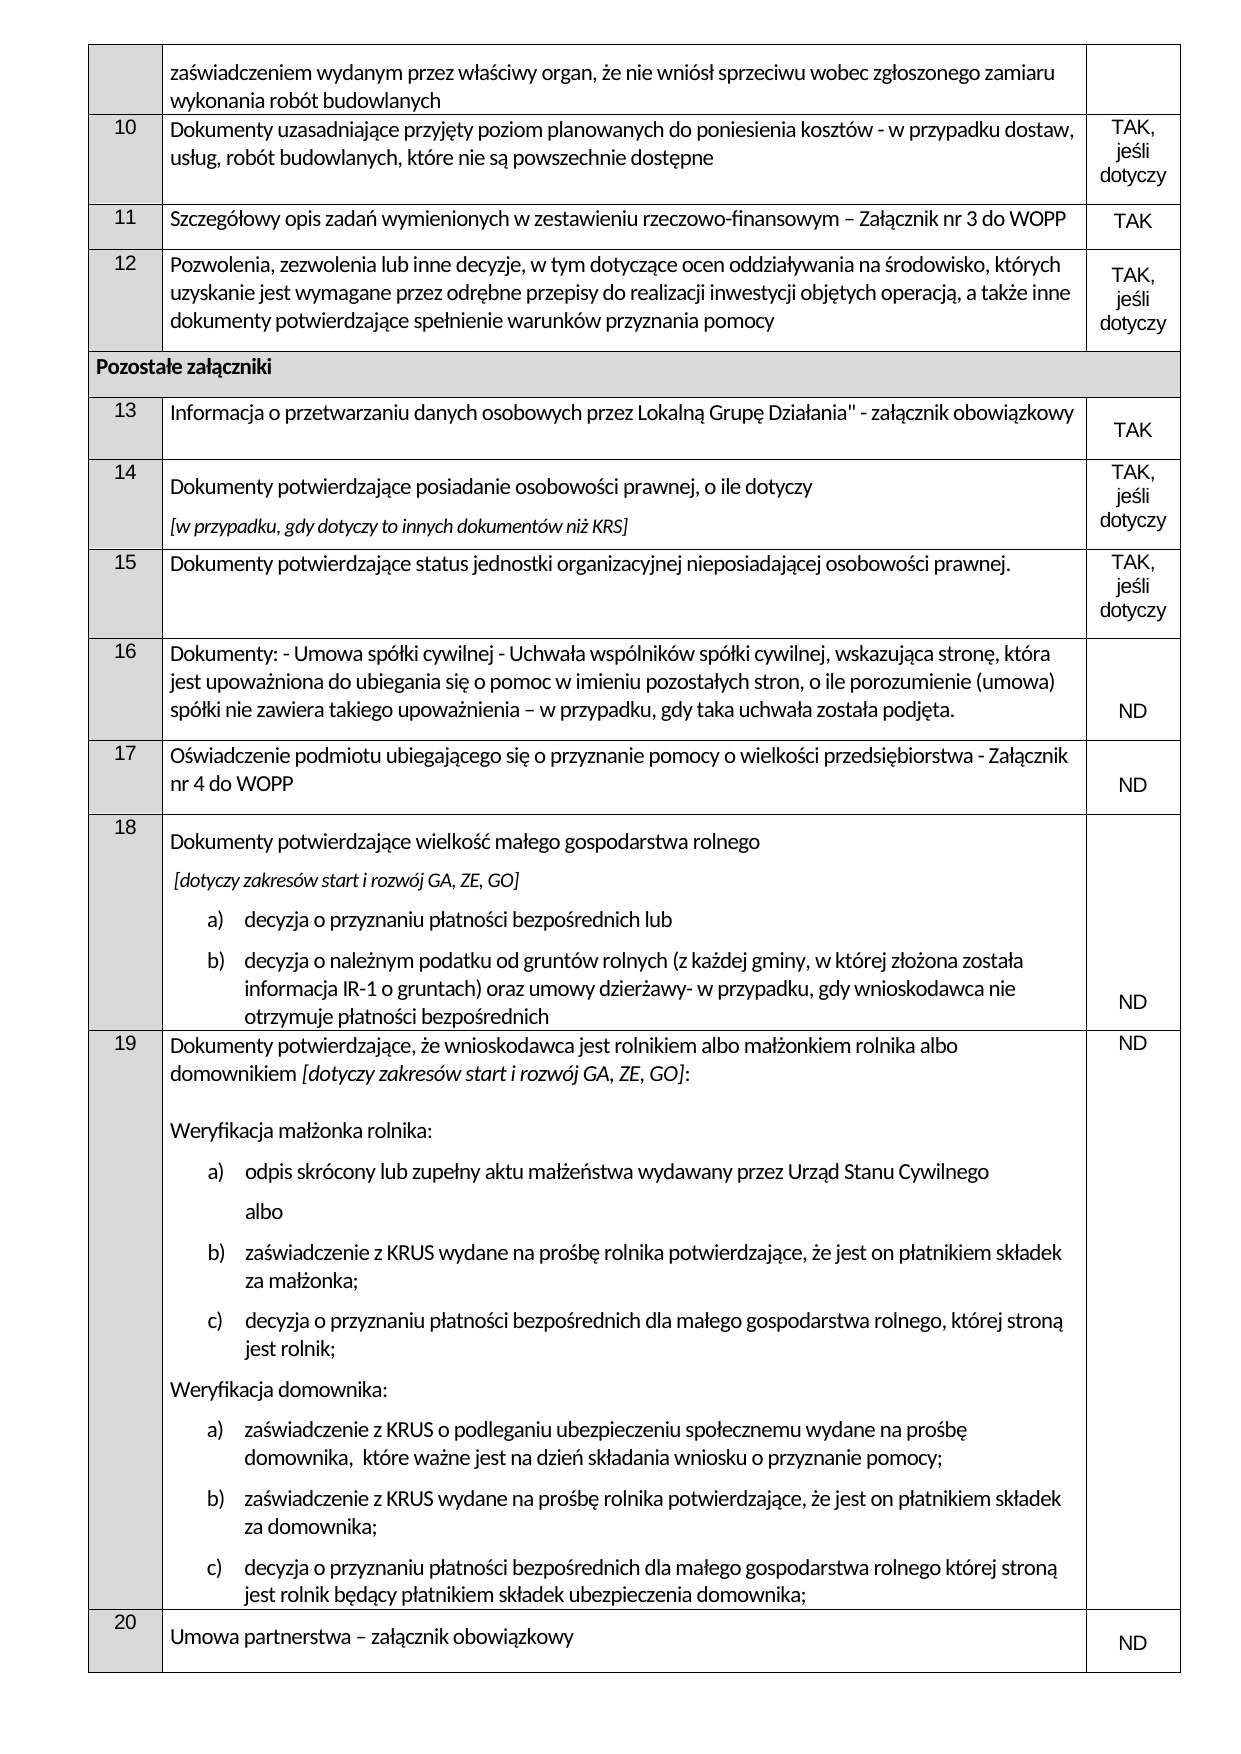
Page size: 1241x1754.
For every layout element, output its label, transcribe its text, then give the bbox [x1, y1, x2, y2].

table_cell Dokumenty: - Umowa spółki cywilnej - Uchwała wspólników spółki cywilnej, wskazująca stronę, która jest upoważniona do ubiegania się o pomoc w imieniu pozostałych stron, o ile porozumienie (umowa) spółki nie zawiera takiego upoważnienia – w przypadku, gdy taka uchwała została podjęta. [163, 639, 1086, 740]
table_cell TAK, jeśli dotyczy [1087, 250, 1180, 351]
table_cell TAK, jeśli dotyczy [1087, 550, 1180, 638]
table_cell 15 [89, 550, 162, 638]
table_cell Dokumenty potwierdzające, że wnioskodawca jest rolnikiem albo małżonkiem rolnika albo domownikiem [dotyczy zakresów start i rozwój GA, ZE, GO]: Weryfikacja małżonka rolnika: odpis skrócony lub zupełny aktu małżeństwa wydawany przez Urząd Stanu Cywilnego albo zaświadczenie z KRUS wydane na prośbę rolnika potwierdzające, że jest on płatnikiem składek za małżonka; decyzja o przyznaniu płatności bezpośrednich dla małego gospodarstwa rolnego, której stroną jest rolnik; Weryfikacja domownika: zaświadczenie z KRUS o podleganiu ubezpieczeniu społecznemu wydane na prośbę domownika, które ważne jest na dzień składania wniosku o przyznanie pomocy; zaświadczenie z KRUS wydane na prośbę rolnika potwierdzające, że jest on płatnikiem składek za domownika; decyzja o przyznaniu płatności bezpośrednich dla małego gospodarstwa rolnego której stroną jest rolnik będący płatnikiem składek ubezpieczenia domownika; [163, 1031, 1086, 1609]
table_cell 12 [89, 250, 162, 351]
table_cell Oświadczenie podmiotu ubiegającego się o przyznanie pomocy o wielkości przedsiębiorstwa - Załącznik nr 4 do WOPP [163, 741, 1086, 813]
table_cell [89, 45, 162, 114]
table_cell ND [1087, 815, 1180, 1030]
table_cell 18 [89, 815, 162, 1030]
table_cell Pozostałe załączniki [89, 352, 1180, 397]
table_cell 14 [89, 460, 162, 548]
table_cell ND [1087, 639, 1180, 740]
table_cell TAK, jeśli dotyczy [1087, 115, 1180, 203]
table_cell ND [1087, 1610, 1180, 1672]
table_cell 16 [89, 639, 162, 740]
table_cell ND [1087, 741, 1180, 813]
table_cell Informacja o przetwarzaniu danych osobowych przez Lokalną Grupę Działania" - załącznik obowiązkowy [163, 398, 1086, 459]
table_cell TAK, jeśli dotyczy [1087, 460, 1180, 548]
table_cell 11 [89, 205, 162, 249]
table_cell ND [1087, 1031, 1180, 1609]
table_cell Dokumenty potwierdzające status jednostki organizacyjnej nieposiadającej osobowości prawnej. [163, 550, 1086, 638]
table_cell Dokumenty potwierdzające wielkość małego gospodarstwa rolnego [dotyczy zakresów start i rozwój GA, ZE, GO] decyzja o przyznaniu płatności bezpośrednich lub decyzja o należnym podatku od gruntów rolnych (z każdej gminy, w której złożona została informacja IR-1 o gruntach) oraz umowy dzierżawy- w przypadku, gdy wnioskodawca nie otrzymuje płatności bezpośrednich [163, 815, 1086, 1030]
table_cell 17 [89, 741, 162, 813]
table_cell Pozwolenia, zezwolenia lub inne decyzje, w tym dotyczące ocen oddziaływania na środowisko, których uzyskanie jest wymagane przez odrębne przepisy do realizacji inwestycji objętych operacją, a także inne dokumenty potwierdzające spełnienie warunków przyznania pomocy [163, 250, 1086, 351]
table_cell 10 [89, 115, 162, 203]
table_cell Szczegółowy opis zadań wymienionych w zestawieniu rzeczowo-finansowym – Załącznik nr 3 do WOPP [163, 205, 1086, 249]
table_cell 20 [89, 1610, 162, 1672]
table_cell 19 [89, 1031, 162, 1609]
table_cell zaświadczeniem wydanym przez właściwy organ, że nie wniósł sprzeciwu wobec zgłoszonego zamiaru wykonania robót budowlanych [163, 45, 1086, 114]
table_cell Umowa partnerstwa – załącznik obowiązkowy [163, 1610, 1086, 1672]
table_cell Dokumenty potwierdzające posiadanie osobowości prawnej, o ile dotyczy [w przypadku, gdy dotyczy to innych dokumentów niż KRS] [163, 460, 1086, 548]
table_cell Dokumenty uzasadniające przyjęty poziom planowanych do poniesienia kosztów - w przypadku dostaw, usług, robót budowlanych, które nie są powszechnie dostępne [163, 115, 1086, 203]
table_cell TAK [1087, 398, 1180, 459]
table_cell [1087, 45, 1180, 114]
table_cell 13 [89, 398, 162, 459]
table_cell TAK [1087, 205, 1180, 249]
